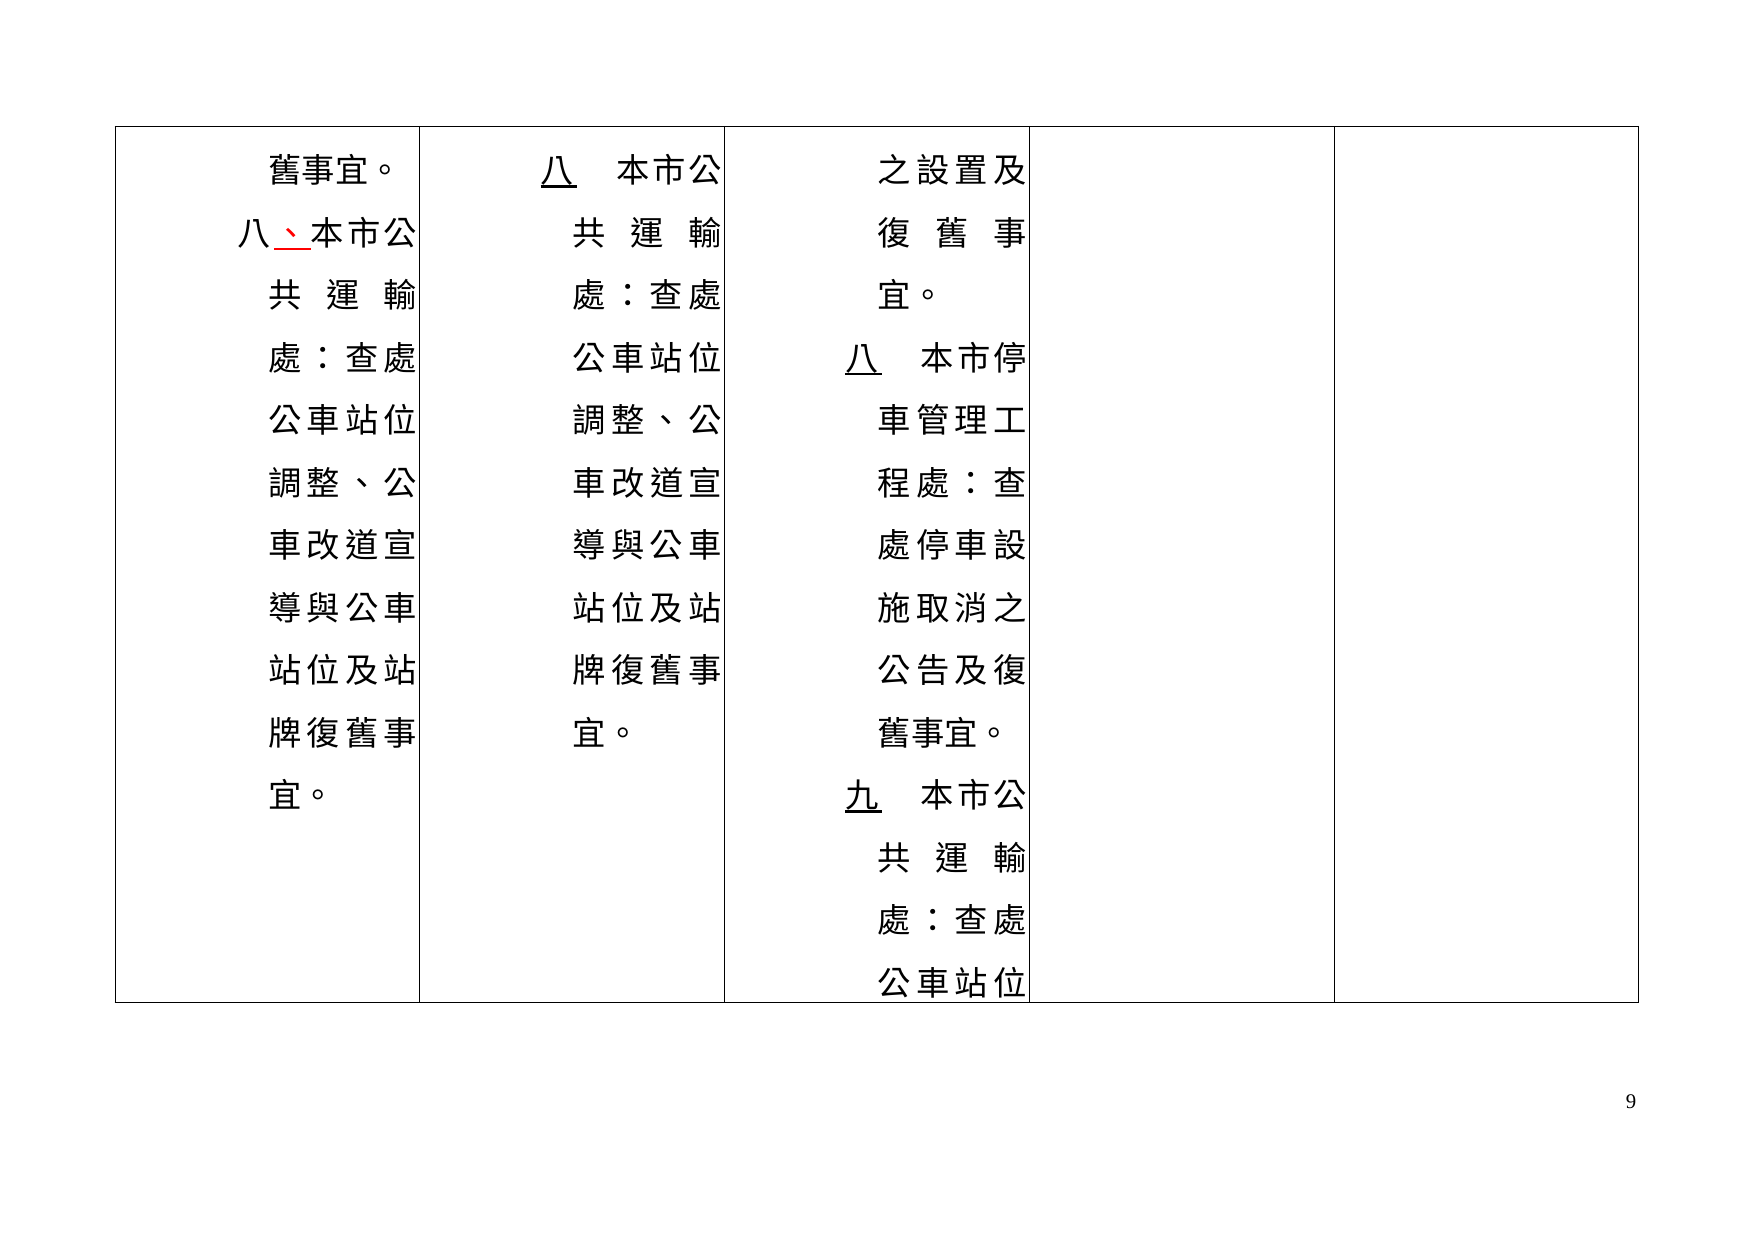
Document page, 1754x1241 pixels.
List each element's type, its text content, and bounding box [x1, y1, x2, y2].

table_cell 八 本市公共運輸處：查處公車站位調整、公車改道宣導與公車站位及站牌復舊事宜。 [420, 127, 724, 1002]
table_cell [1335, 127, 1638, 1002]
table_cell 之設置及復舊事宜。 八 本市停車管理工程處：查處停車設施取消之公告及復舊事宜。 九 本市公共運輸處：查處公車站位 [725, 127, 1029, 1002]
table_cell 舊事宜。 八、本市公共運輸處：查處公車站位調整、公車改道宣導與公車站位及站牌復舊事宜。 [116, 127, 419, 1002]
table_cell [1030, 127, 1334, 1002]
